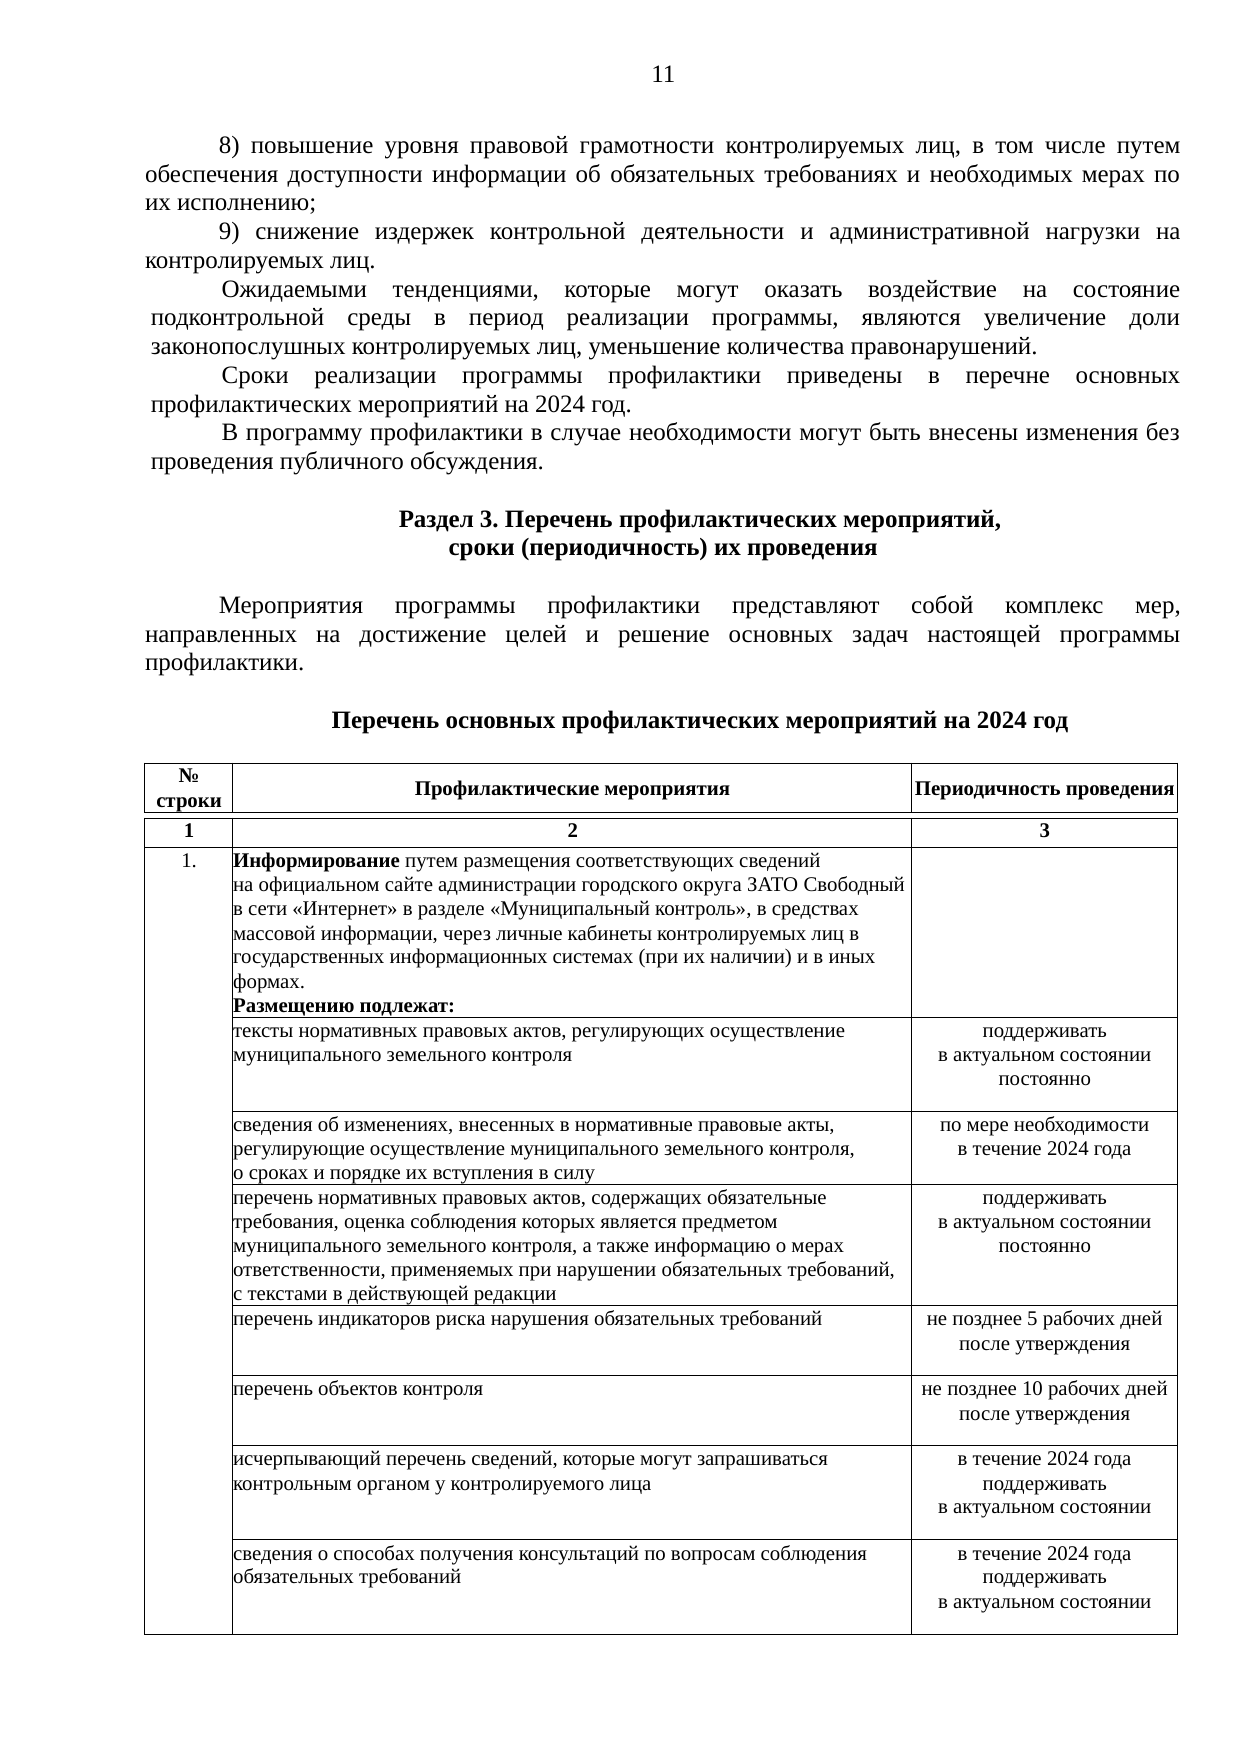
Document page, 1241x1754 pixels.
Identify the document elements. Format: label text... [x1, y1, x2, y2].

table_cell перечень индикаторов риска нарушения обязательных требований [233, 1306, 911, 1375]
table_header Периодичность проведения [912, 764, 1177, 812]
table_cell не позднее 10 рабочих дней после утверждения [912, 1376, 1177, 1445]
table_cell сведения о способах получения консультаций по вопросам соблюдения обязательных требований [233, 1540, 911, 1633]
text Перечень основных профилактических мероприятий на 2024 год [145, 705, 1181, 734]
table_cell тексты нормативных правовых актов, регулирующих осуществление муниципального земельного контроля [233, 1018, 911, 1111]
table_cell поддерживать в актуальном состоянии постоянно [912, 1018, 1177, 1111]
text Мероприятия программы профилактики представляют собой комплекс мер, направленных на достижение целей и решение основных задач настоящей программы профилактики. [145, 590, 1181, 676]
table_cell поддерживать в актуальном состоянии постоянно [912, 1185, 1177, 1305]
table_header Профилактические мероприятия [233, 764, 911, 812]
table_header 2 [233, 819, 911, 847]
table_header 3 [912, 819, 1177, 847]
table_cell сведения об изменениях, внесенных в нормативные правовые акты, регулирующие осуществление муниципального земельного контроля, о сроках и порядке их вступления в силу [233, 1112, 911, 1184]
text Сроки реализации программы профилактики приведены в перечне основных профилактических мероприятий на 2024 год. [151, 360, 1181, 417]
table_header № строки [145, 764, 232, 812]
table_cell Информирование путем размещения соответствующих сведений на официальном сайте администрации городского округа ЗАТО Свободный в сети «Интернет» в разделе «Муниципальный контроль», в средствах массовой информации, через личные кабинеты контролируемых лиц в государственных информационных системах (при их наличии) и в иных формах. Размещению подлежат: [233, 848, 911, 1017]
table_cell в течение 2024 года поддерживать в актуальном состоянии [912, 1540, 1177, 1633]
table_cell исчерпывающий перечень сведений, которые могут запрашиваться контрольным органом у контролируемого лица [233, 1446, 911, 1539]
table_cell не позднее 5 рабочих дней после утверждения [912, 1306, 1177, 1375]
table_cell в течение 2024 года поддерживать в актуальном состоянии [912, 1446, 1177, 1539]
text 9) снижение издержек контрольной деятельности и административной нагрузки на контролируемых лиц. [145, 216, 1181, 274]
table_cell [912, 848, 1177, 1017]
table_cell перечень нормативных правовых актов, содержащих обязательные требования, оценка соблюдения которых является предметом муниципального земельного контроля, а также информацию о мерах ответственности, применяемых при нарушении обязательных требований, с текстами в действующей редакции [233, 1185, 911, 1305]
text В программу профилактики в случае необходимости могут быть внесены изменения без проведения публичного обсуждения. [151, 417, 1181, 475]
table_header 1 [145, 819, 232, 847]
table_cell по мере необходимости в течение 2024 года [912, 1112, 1177, 1184]
table_cell перечень объектов контроля [233, 1376, 911, 1445]
text Ожидаемыми тенденциями, которые могут оказать воздействие на состояние подконтрольной среды в период реализации программы, являются увеличение доли законопослушных контролируемых лиц, уменьшение количества правонарушений. [151, 274, 1181, 360]
subtitle Раздел 3. Перечень профилактических мероприятий, сроки (периодичность) их проведения [145, 504, 1181, 561]
table_cell 1. [145, 848, 232, 1633]
text 8) повышение уровня правовой грамотности контролируемых лиц, в том числе путем обеспечения доступности информации об обязательных требованиях и необходимых мерах по их исполнению; [145, 130, 1181, 216]
